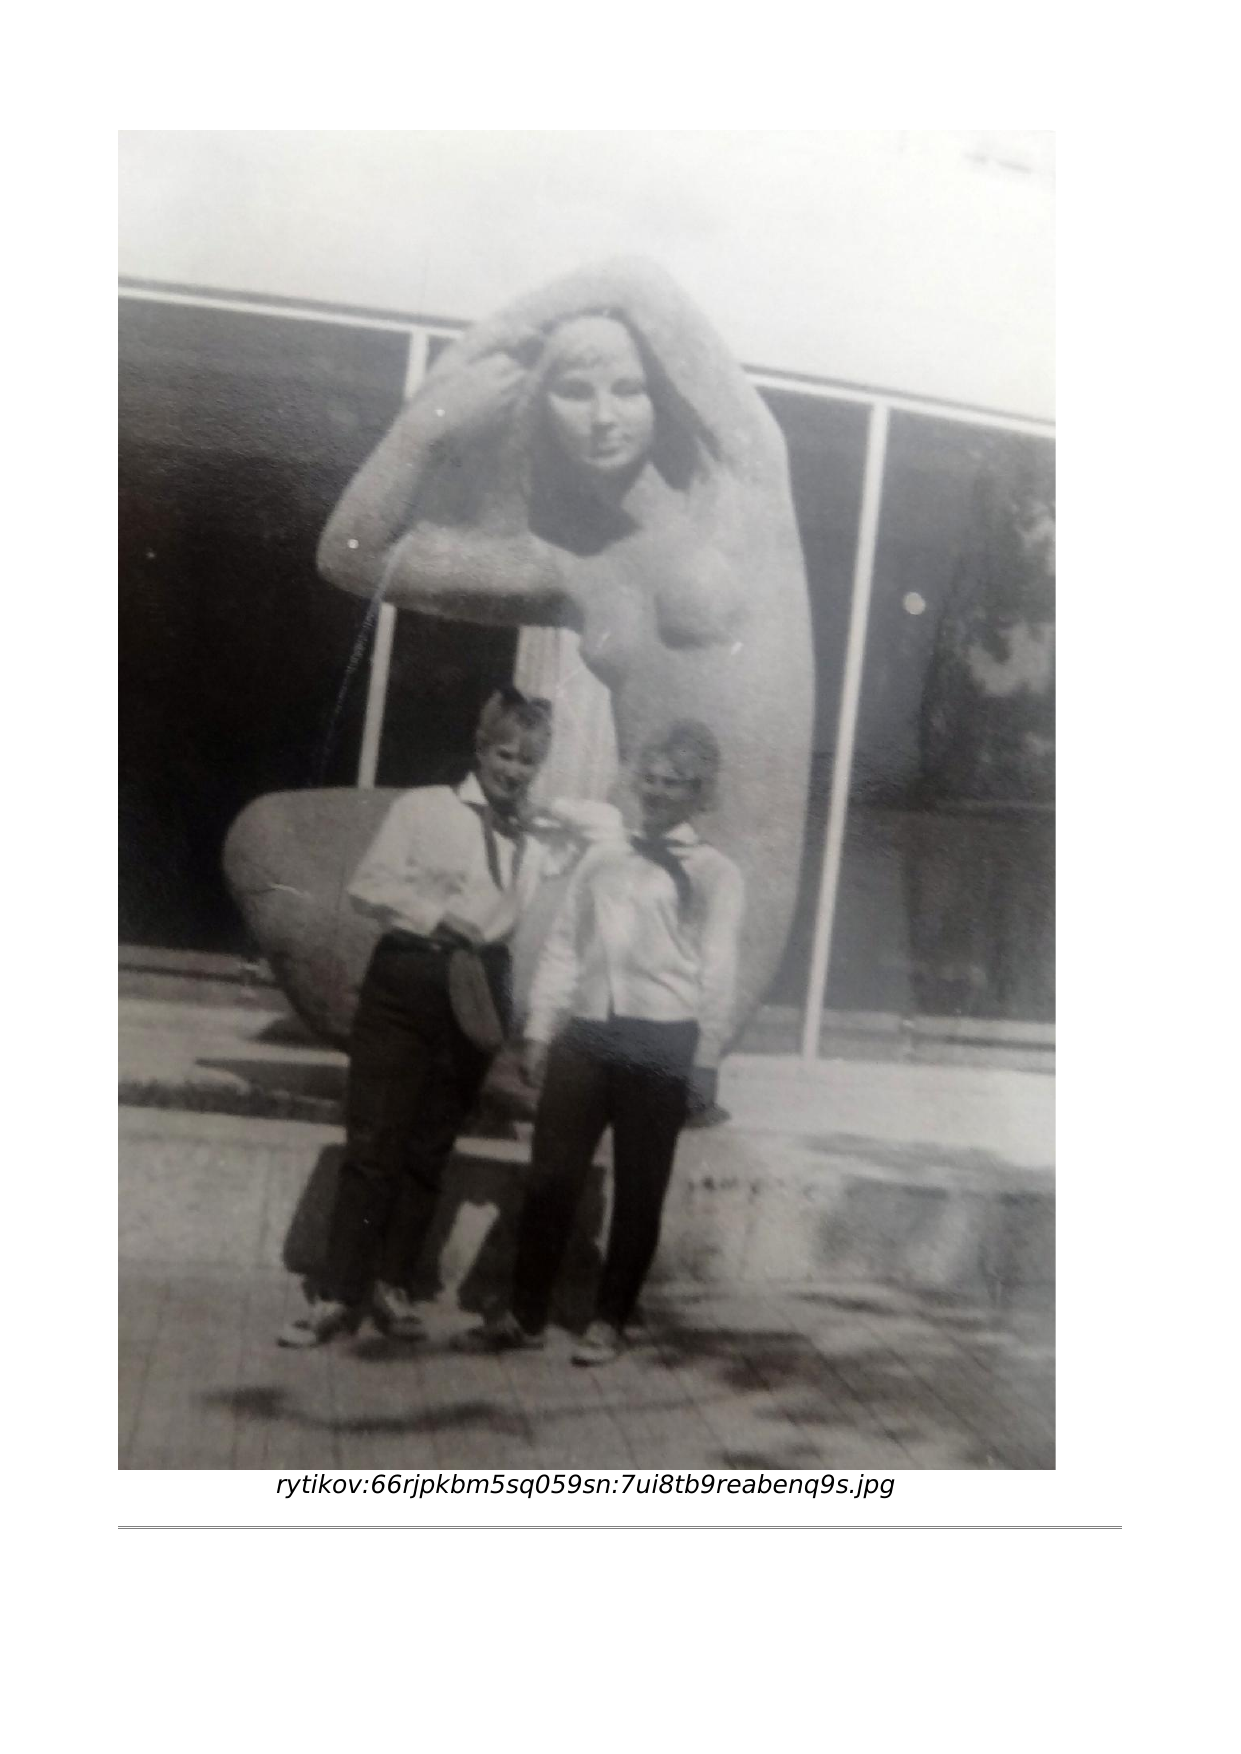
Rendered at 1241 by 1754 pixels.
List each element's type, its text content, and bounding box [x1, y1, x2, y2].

text rytikov:66rjpkbm5sq059sn:7ui8tb9reabenq9s.jpg [118, 1470, 1056, 1499]
picture [118, 130, 1056, 1470]
